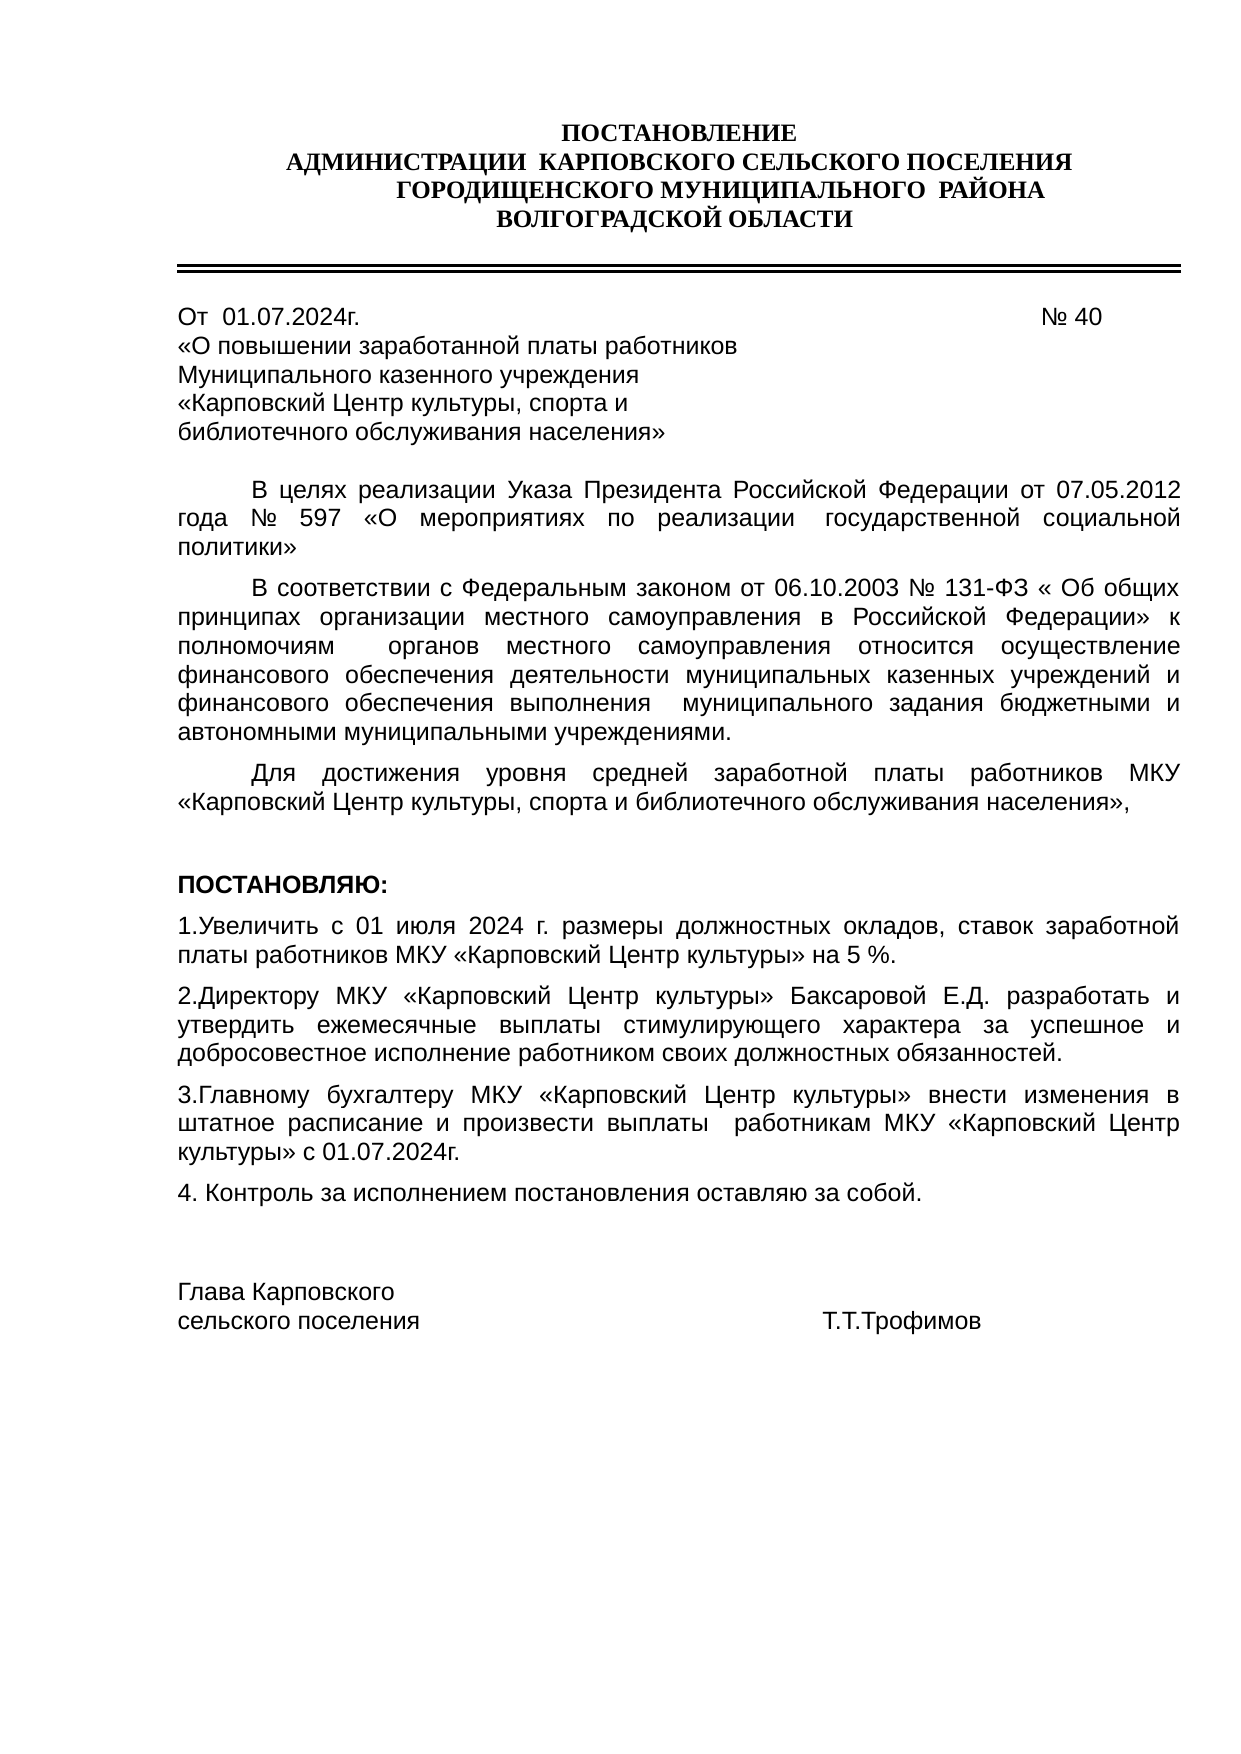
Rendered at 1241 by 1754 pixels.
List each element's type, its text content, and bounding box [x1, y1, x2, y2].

text АДМИНИСТРАЦИИ КАРПОВСКОГО СЕЛЬСКОГО ПОСЕЛЕНИЯ [177, 147, 1181, 176]
subtitle ГОРОДИЩЕНСКОГО МУНИЦИПАЛЬНОГО РАЙОНА [177, 176, 1181, 204]
text Глава Карповского [177, 1277, 1181, 1306]
text В соответствии с Федеральным законом от 06.10.2003 № 131-ФЗ « Об общих принципах организации местного самоуправления в Российской Федерации» к полномочиям органов местного самоуправления относится осуществление финансового обеспечения деятельности муниципальных казенных учреждений и финансового обеспечения выполнения муниципального задания бюджетными и автономными муниципальными учреждениями. [177, 573, 1181, 746]
text «Карповский Центр культуры, спорта и [177, 388, 1181, 417]
text библиотечного обслуживания населения» [177, 417, 1181, 446]
text Муниципального казенного учреждения [177, 359, 1181, 388]
subtitle ВОЛГОГРАДСКОЙ ОБЛАСТИ [177, 204, 1181, 233]
text От 01.07.2024г. № 40 «О повышении заработанной платы работников [177, 302, 1181, 359]
text ПОСТАНОВЛЯЮ: [177, 869, 1181, 898]
text ПОСТАНОВЛЕНИЕ [177, 118, 1181, 147]
text Для достижения уровня средней заработной платы работников МКУ «Карповский Центр культуры, спорта и библиотечного обслуживания населения», [177, 758, 1181, 816]
text 2.Директору МКУ «Карповский Центр культуры» Баксаровой Е.Д. разработать и утвердить ежемесячные выплаты стимулирующего характера за успешное и добросовестное исполнение работником своих должностных обязанностей. [177, 981, 1181, 1067]
text 3.Главному бухгалтеру МКУ «Карповский Центр культуры» внести изменения в штатное расписание и произвести выплаты работникам МКУ «Карповский Центр культуры» с 01.07.2024г. [177, 1079, 1181, 1166]
text сельского поселения Т.Т.Трофимов [177, 1306, 1181, 1334]
text В целях реализации Указа Президента Российской Федерации от 07.05.2012 года № 597 «О мероприятиях по реализации государственной социальной политики» [177, 474, 1181, 561]
text 1.Увеличить с 01 июля 2024 г. размеры должностных окладов, ставок заработной платы работников МКУ «Карповский Центр культуры» на 5 %. [177, 911, 1181, 968]
text 4. Контроль за исполнением постановления оставляю за собой. [177, 1178, 1181, 1207]
